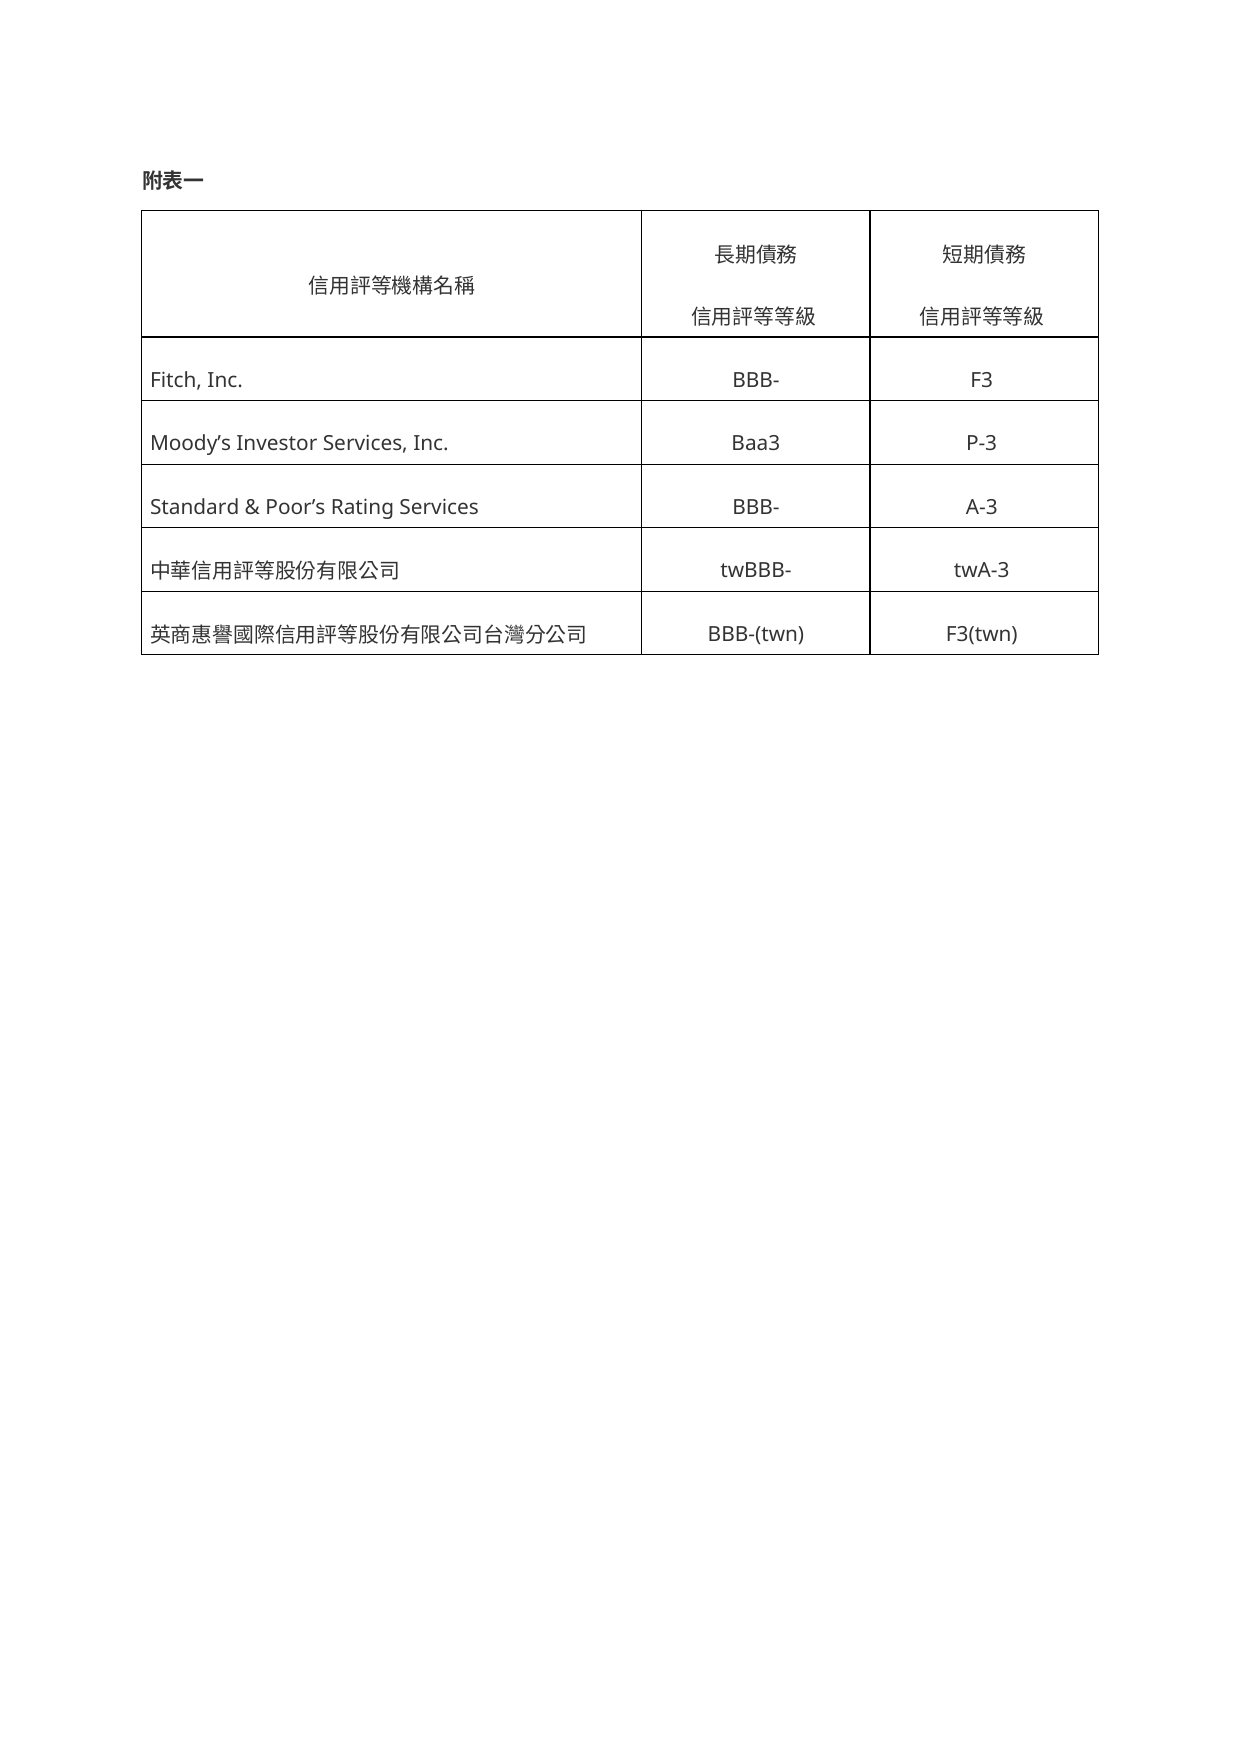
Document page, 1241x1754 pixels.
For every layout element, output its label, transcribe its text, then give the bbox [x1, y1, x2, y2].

table_header 短期債務 信用評等等級 [871, 211, 1098, 336]
table_cell Baa3 [642, 401, 869, 463]
table_cell 中華信用評等股份有限公司 [142, 528, 641, 591]
table_cell twBBB- [642, 528, 869, 591]
table_header 信用評等機構名稱 [142, 211, 641, 336]
table_cell 英商惠譽國際信用評等股份有限公司台灣分公司 [142, 592, 641, 654]
text 附表一 [142, 137, 1098, 200]
table_cell Fitch, Inc. [142, 338, 641, 400]
table_cell BBB- [642, 338, 869, 400]
table_cell twA-3 [871, 528, 1098, 591]
table_cell A-3 [871, 465, 1098, 527]
table_cell F3(twn) [871, 592, 1098, 654]
table_cell Moody’s Investor Services, Inc. [142, 401, 641, 463]
table_cell P-3 [871, 401, 1098, 463]
table_cell F3 [871, 338, 1098, 400]
table_cell Standard & Poor’s Rating Services [142, 465, 641, 527]
table_cell BBB- [642, 465, 869, 527]
table_cell BBB-(twn) [642, 592, 869, 654]
table_header 長期債務 信用評等等級 [642, 211, 869, 336]
